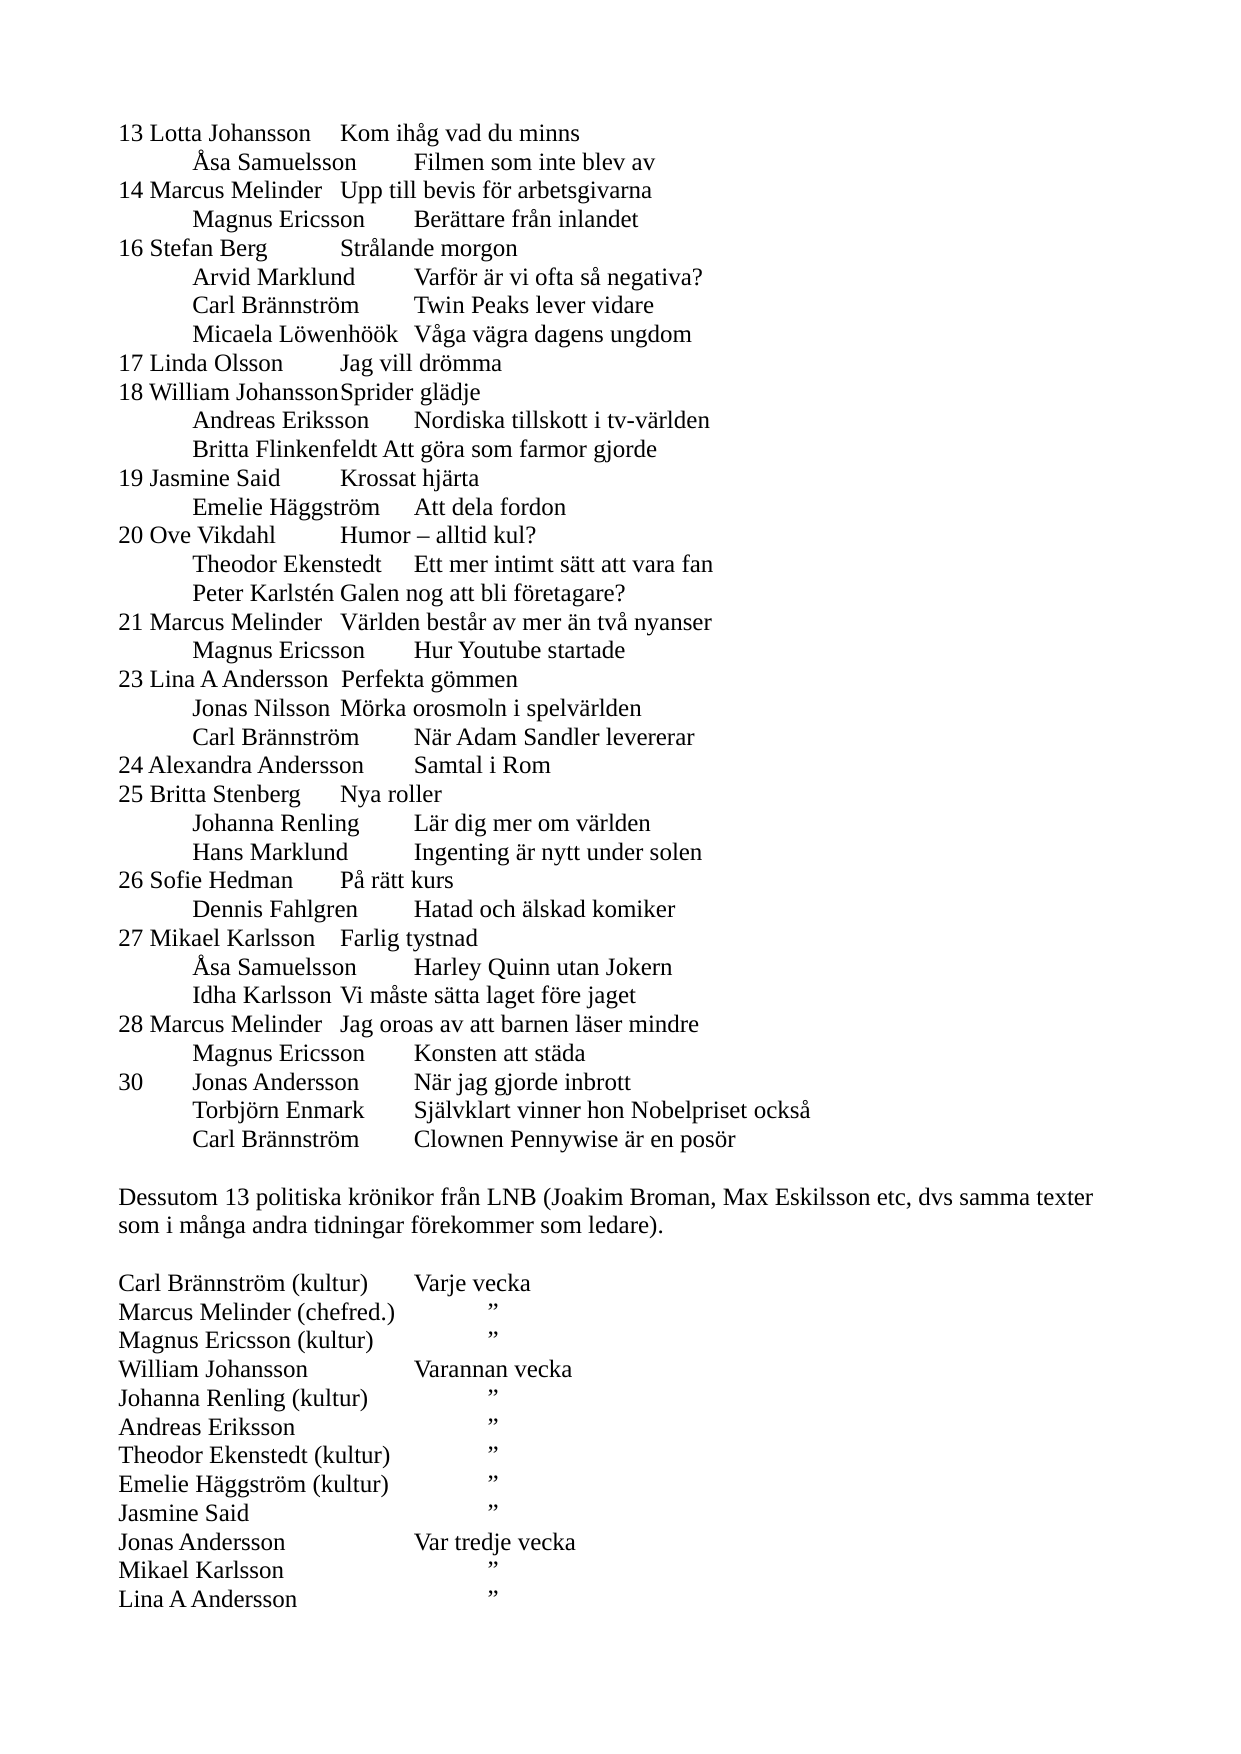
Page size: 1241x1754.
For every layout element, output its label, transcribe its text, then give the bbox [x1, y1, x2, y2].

text 18 William Johansson Sprider glädje [118, 377, 1122, 406]
text Marcus Melinder (chefred.) ” [118, 1297, 1122, 1326]
text Dessutom 13 politiska krönikor från LNB (Joakim Broman, Max Eskilsson etc, dvs samma texter som i många andra tidningar förekommer som ledare). [118, 1182, 1122, 1239]
text 25 Britta Stenberg Nya roller [118, 779, 1122, 808]
text Peter Karlstén Galen nog att bli företagare? [118, 578, 1122, 607]
text Jonas Andersson Var tredje vecka [118, 1527, 1122, 1556]
text Magnus Ericsson (kultur) ” [118, 1326, 1122, 1354]
text 30 Jonas Andersson När jag gjorde inbrott [118, 1067, 1122, 1096]
text 26 Sofie Hedman På rätt kurs [118, 866, 1122, 894]
text Magnus Ericsson Hur Youtube startade [118, 636, 1122, 664]
text Theodor Ekenstedt Ett mer intimt sätt att vara fan [118, 549, 1122, 578]
text Carl Brännström Clownen Pennywise är en posör [118, 1124, 1122, 1153]
text Hans Marklund Ingenting är nytt under solen [118, 837, 1122, 866]
text Lina A Andersson ” [118, 1584, 1122, 1613]
text Carl Brännström När Adam Sandler levererar [118, 722, 1122, 751]
text Britta Flinkenfeldt Att göra som farmor gjorde [118, 434, 1122, 463]
text Magnus Ericsson Berättare från inlandet [118, 204, 1122, 233]
text 20 Ove Vikdahl Humor – alltid kul? [118, 521, 1122, 549]
text 28 Marcus Melinder Jag oroas av att barnen läser mindre [118, 1009, 1122, 1038]
text 19 Jasmine Said Krossat hjärta [118, 463, 1122, 492]
text Arvid Marklund Varför är vi ofta så negativa? [118, 262, 1122, 291]
text Theodor Ekenstedt (kultur) ” [118, 1441, 1122, 1469]
text Idha Karlsson Vi måste sätta laget före jaget [118, 981, 1122, 1009]
text William Johansson Varannan vecka [118, 1354, 1122, 1383]
text 24 Alexandra Andersson Samtal i Rom [118, 751, 1122, 779]
text Jonas Nilsson Mörka orosmoln i spelvärlden [118, 693, 1122, 722]
text 21 Marcus Melinder Världen består av mer än två nyanser [118, 607, 1122, 636]
text Johanna Renling (kultur) ” [118, 1383, 1122, 1412]
text Carl Brännström (kultur) Varje vecka [118, 1268, 1122, 1297]
text Johanna Renling Lär dig mer om världen [118, 808, 1122, 837]
text Magnus Ericsson Konsten att städa [118, 1038, 1122, 1067]
text Emelie Häggström Att dela fordon [118, 492, 1122, 521]
text 23 Lina A Andersson Perfekta gömmen [118, 664, 1122, 693]
text 16 Stefan Berg Strålande morgon [118, 233, 1122, 262]
text Emelie Häggström (kultur) ” [118, 1469, 1122, 1498]
text 27 Mikael Karlsson Farlig tystnad [118, 923, 1122, 952]
text 13 Lotta Johansson Kom ihåg vad du minns [118, 118, 1122, 147]
text 17 Linda Olsson Jag vill drömma [118, 348, 1122, 377]
text Andreas Eriksson Nordiska tillskott i tv-världen [118, 406, 1122, 434]
text Carl Brännström Twin Peaks lever vidare [118, 291, 1122, 319]
text Mikael Karlsson ” [118, 1556, 1122, 1584]
text Andreas Eriksson ” [118, 1412, 1122, 1441]
text Micaela Löwenhöök Våga vägra dagens ungdom [118, 319, 1122, 348]
text Dennis Fahlgren Hatad och älskad komiker [118, 894, 1122, 923]
text Jasmine Said ” [118, 1498, 1122, 1527]
text Åsa Samuelsson Harley Quinn utan Jokern [118, 952, 1122, 981]
text Torbjörn Enmark Självklart vinner hon Nobelpriset också [118, 1096, 1122, 1124]
text Åsa Samuelsson Filmen som inte blev av [118, 147, 1122, 176]
text 14 Marcus Melinder Upp till bevis för arbetsgivarna [118, 176, 1122, 204]
